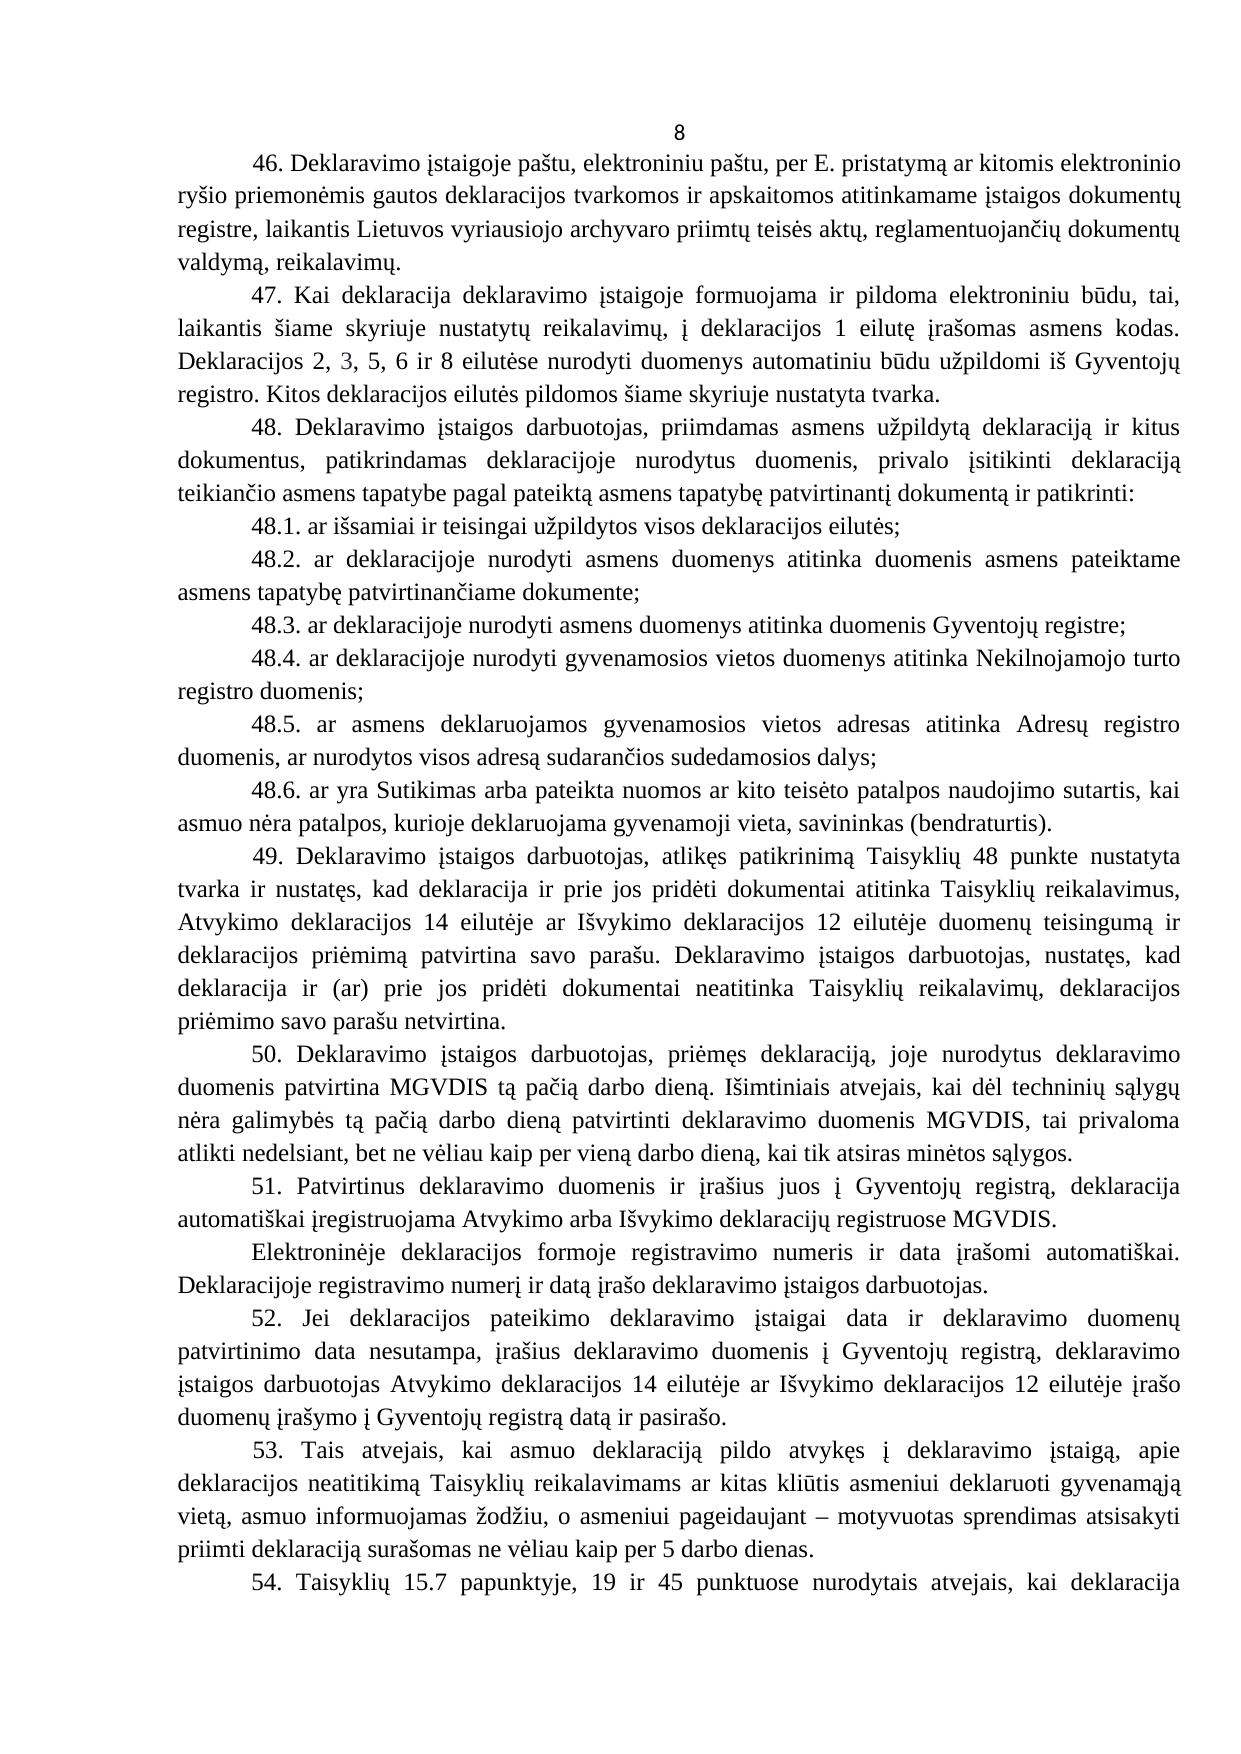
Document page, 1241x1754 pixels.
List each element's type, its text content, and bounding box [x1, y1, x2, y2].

text 47. Kai deklaracija deklaravimo įstaigoje formuojama ir pildoma elektroniniu būdu, tai, laikantis šiame skyriuje nustatytų reikalavimų, į deklaracijos 1 eilutę įrašomas asmens kodas. Deklaracijos 2, 3, 5, 6 ir 8 eilutėse nurodyti duomenys automatiniu būdu užpildomi iš Gyventojų registro. Kitos deklaracijos eilutės pildomos šiame skyriuje nustatyta tvarka. [177, 280, 1181, 407]
text 48.1. ar išsamiai ir teisingai užpildytos visos deklaracijos eilutės; [177, 511, 1181, 539]
text 48.2. ar deklaracijoje nurodyti asmens duomenys atitinka duomenis asmens pateiktame asmens tapatybę patvirtinančiame dokumente; [177, 544, 1181, 606]
text 51. Patvirtinus deklaravimo duomenis ir įrašius juos į Gyventojų registrą, deklaracija automatiškai įregistruojama Atvykimo arba Išvykimo deklaracijų registruose MGVDIS. [177, 1171, 1181, 1233]
text 53. Tais atvejais, kai asmuo deklaraciją pildo atvykęs į deklaravimo įstaigą, apie deklaracijos neatitikimą Taisyklių reikalavimams ar kitas kliūtis asmeniui deklaruoti gyvenamąją vietą, asmuo informuojamas žodžiu, o asmeniui pageidaujant – motyvuotas sprendimas atsisakyti priimti deklaraciją surašomas ne vėliau kaip per 5 darbo dienas. [177, 1435, 1181, 1563]
text 48. Deklaravimo įstaigos darbuotojas, priimdamas asmens užpildytą deklaraciją ir kitus dokumentus, patikrindamas deklaracijoje nurodytus duomenis, privalo įsitikinti deklaraciją teikiančio asmens tapatybe pagal pateiktą asmens tapatybę patvirtinantį dokumentą ir patikrinti: [177, 412, 1181, 507]
text 46. Deklaravimo įstaigoje paštu, elektroniniu paštu, per E. pristatymą ar kitomis elektroninio ryšio priemonėmis gautos deklaracijos tvarkomos ir apskaitomos atitinkamame įstaigos dokumentų registre, laikantis Lietuvos vyriausiojo archyvaro priimtų teisės aktų, reglamentuojančių dokumentų valdymą, reikalavimų. [177, 148, 1181, 275]
text 48.3. ar deklaracijoje nurodyti asmens duomenys atitinka duomenis Gyventojų registre; [177, 610, 1181, 639]
text 48.5. ar asmens deklaruojamos gyvenamosios vietos adresas atitinka Adresų registro duomenis, ar nurodytos visos adresą sudarančios sudedamosios dalys; [177, 709, 1181, 771]
text 50. Deklaravimo įstaigos darbuotojas, priėmęs deklaraciją, joje nurodytus deklaravimo duomenis patvirtina MGVDIS tą pačią darbo dieną. Išimtiniais atvejais, kai dėl techninių sąlygų nėra galimybės tą pačią darbo dieną patvirtinti deklaravimo duomenis MGVDIS, tai privaloma atlikti nedelsiant, bet ne vėliau kaip per vieną darbo dieną, kai tik atsiras minėtos sąlygos. [177, 1039, 1181, 1167]
text 49. Deklaravimo įstaigos darbuotojas, atlikęs patikrinimą Taisyklių 48 punkte nustatyta tvarka ir nustatęs, kad deklaracija ir prie jos pridėti dokumentai atitinka Taisyklių reikalavimus, Atvykimo deklaracijos 14 eilutėje ar Išvykimo deklaracijos 12 eilutėje duomenų teisingumą ir deklaracijos priėmimą patvirtina savo parašu. Deklaravimo įstaigos darbuotojas, nustatęs, kad deklaracija ir (ar) prie jos pridėti dokumentai neatitinka Taisyklių reikalavimų, deklaracijos priėmimo savo parašu netvirtina. [177, 841, 1181, 1035]
text 52. Jei deklaracijos pateikimo deklaravimo įstaigai data ir deklaravimo duomenų patvirtinimo data nesutampa, įrašius deklaravimo duomenis į Gyventojų registrą, deklaravimo įstaigos darbuotojas Atvykimo deklaracijos 14 eilutėje ar Išvykimo deklaracijos 12 eilutėje įrašo duomenų įrašymo į Gyventojų registrą datą ir pasirašo. [177, 1303, 1181, 1431]
text 54. Taisyklių 15.7 papunktyje, 19 ir 45 punktuose nurodytais atvejais, kai deklaracija [177, 1567, 1181, 1596]
text Elektroninėje deklaracijos formoje registravimo numeris ir data įrašomi automatiškai. Deklaracijoje registravimo numerį ir datą įrašo deklaravimo įstaigos darbuotojas. [177, 1237, 1181, 1299]
text 48.4. ar deklaracijoje nurodyti gyvenamosios vietos duomenys atitinka Nekilnojamojo turto registro duomenis; [177, 643, 1181, 705]
text 48.6. ar yra Sutikimas arba pateikta nuomos ar kito teisėto patalpos naudojimo sutartis, kai asmuo nėra patalpos, kurioje deklaruojama gyvenamoji vieta, savininkas (bendraturtis). [177, 775, 1181, 837]
